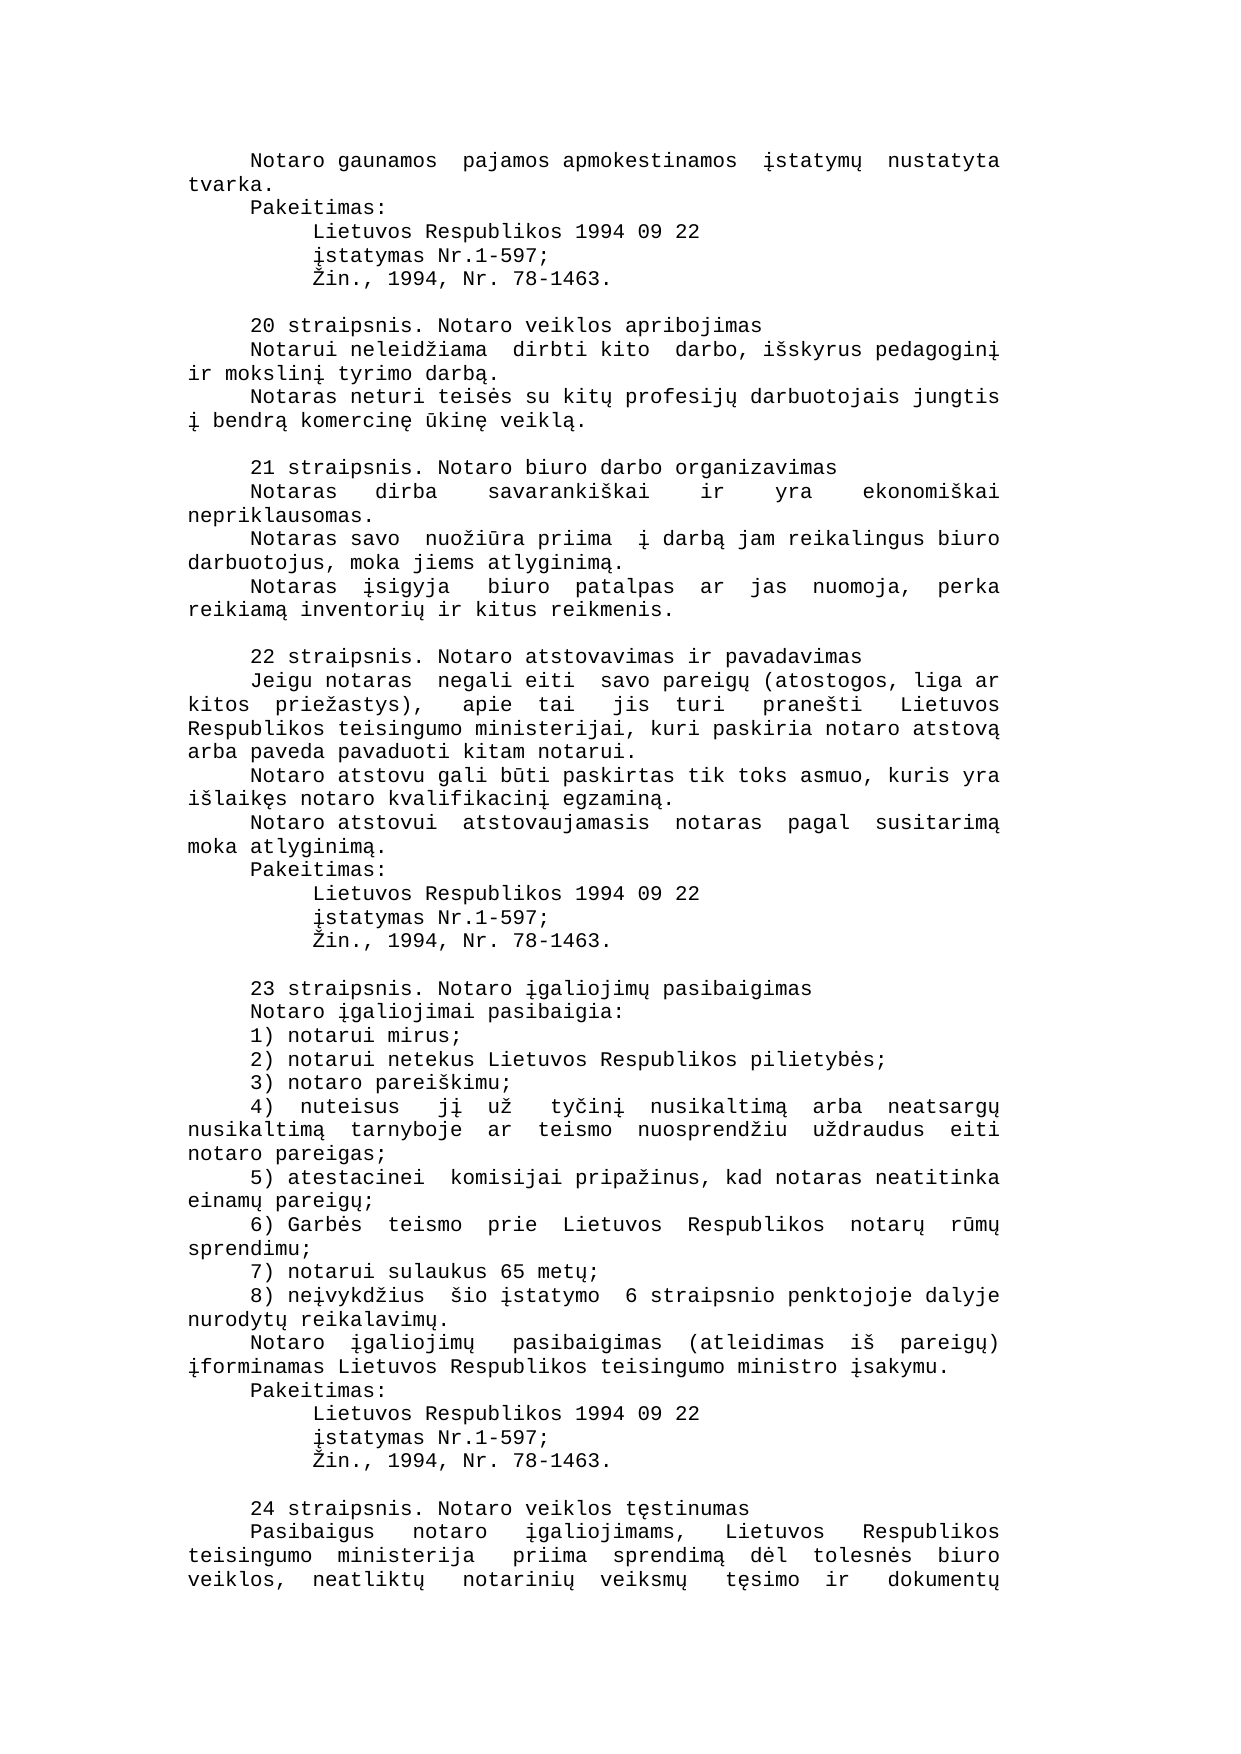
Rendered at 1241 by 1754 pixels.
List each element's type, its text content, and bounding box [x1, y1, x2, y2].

text veiklos, neatliktų notarinių veiksmų tęsimo ir dokumentų [187, 1569, 1053, 1592]
text Notaro atstovu gali būti paskirtas tik toks asmuo, kuris yra [187, 765, 1053, 788]
text Žin., 1994, Nr. 78-1463. [187, 1451, 1053, 1474]
text Notaras neturi teisės su kitų profesijų darbuotojais jungtis [187, 386, 1053, 410]
text 23 straipsnis. Notaro įgaliojimų pasibaigimas [187, 978, 1053, 1001]
text tvarka. [187, 174, 1053, 197]
text moka atlyginimą. [187, 836, 1053, 859]
text įstatymas Nr.1-597; [187, 244, 1053, 268]
text Notaras dirba savarankiškai ir yra ekonomiškai [187, 481, 1053, 505]
text kitos priežastys), apie tai jis turi pranešti Lietuvos [187, 694, 1053, 717]
text Lietuvos Respublikos 1994 09 22 [187, 221, 1053, 244]
text Žin., 1994, Nr. 78-1463. [187, 930, 1053, 954]
text įforminamas Lietuvos Respublikos teisingumo ministro įsakymu. [187, 1356, 1053, 1379]
text arba paveda pavaduoti kitam notarui. [187, 741, 1053, 765]
text 21 straipsnis. Notaro biuro darbo organizavimas [187, 457, 1053, 481]
text Pakeitimas: [187, 1379, 1053, 1403]
text Jeigu notaras negali eiti savo pareigų (atostogos, liga ar [187, 670, 1053, 694]
text 22 straipsnis. Notaro atstovavimas ir pavadavimas [187, 647, 1053, 670]
text teisingumo ministerija priima sprendimą dėl tolesnės biuro [187, 1545, 1053, 1569]
text 4) nuteisus jį už tyčinį nusikaltimą arba neatsargų [187, 1096, 1053, 1119]
text sprendimu; [187, 1238, 1053, 1261]
text Notaras savo nuožiūra priima į darbą jam reikalingus biuro [187, 528, 1053, 552]
text 1) notarui mirus; [187, 1025, 1053, 1048]
text darbuotojus, moka jiems atlyginimą. [187, 552, 1053, 576]
text Respublikos teisingumo ministerijai, kuri paskiria notaro atstovą [187, 717, 1053, 741]
text Notaro įgaliojimai pasibaigia: [187, 1001, 1053, 1025]
text ir mokslinį tyrimo darbą. [187, 363, 1053, 386]
text įstatymas Nr.1-597; [187, 1427, 1053, 1451]
text Notarui neleidžiama dirbti kito darbo, išskyrus pedagoginį [187, 339, 1053, 363]
text 5) atestacinei komisijai pripažinus, kad notaras neatitinka [187, 1167, 1053, 1190]
text Notaro atstovui atstovaujamasis notaras pagal susitarimą [187, 812, 1053, 836]
text notaro pareigas; [187, 1143, 1053, 1167]
text reikiamą inventorių ir kitus reikmenis. [187, 599, 1053, 623]
text nusikaltimą tarnyboje ar teismo nuosprendžiu uždraudus eiti [187, 1119, 1053, 1143]
text 6) Garbės teismo prie Lietuvos Respublikos notarų rūmų [187, 1214, 1053, 1238]
text Notaro įgaliojimų pasibaigimas (atleidimas iš pareigų) [187, 1332, 1053, 1356]
text įstatymas Nr.1-597; [187, 907, 1053, 930]
text Notaro gaunamos pajamos apmokestinamos įstatymų nustatyta [187, 150, 1053, 174]
text Lietuvos Respublikos 1994 09 22 [187, 1403, 1053, 1427]
text 8) neįvykdžius šio įstatymo 6 straipsnio penktojoje dalyje [187, 1285, 1053, 1309]
text 20 straipsnis. Notaro veiklos apribojimas [187, 316, 1053, 339]
text Pakeitimas: [187, 197, 1053, 221]
text į bendrą komercinę ūkinę veiklą. [187, 410, 1053, 434]
text einamų pareigų; [187, 1190, 1053, 1214]
text 2) notarui netekus Lietuvos Respublikos pilietybės; [187, 1048, 1053, 1072]
text nepriklausomas. [187, 505, 1053, 528]
text nurodytų reikalavimų. [187, 1309, 1053, 1332]
text Pakeitimas: [187, 859, 1053, 883]
text Žin., 1994, Nr. 78-1463. [187, 268, 1053, 292]
text 24 straipsnis. Notaro veiklos tęstinumas [187, 1498, 1053, 1521]
text 7) notarui sulaukus 65 metų; [187, 1261, 1053, 1285]
text Notaras įsigyja biuro patalpas ar jas nuomoja, perka [187, 576, 1053, 599]
text išlaikęs notaro kvalifikacinį egzaminą. [187, 788, 1053, 812]
text Lietuvos Respublikos 1994 09 22 [187, 883, 1053, 907]
text 3) notaro pareiškimu; [187, 1072, 1053, 1096]
text Pasibaigus notaro įgaliojimams, Lietuvos Respublikos [187, 1521, 1053, 1545]
